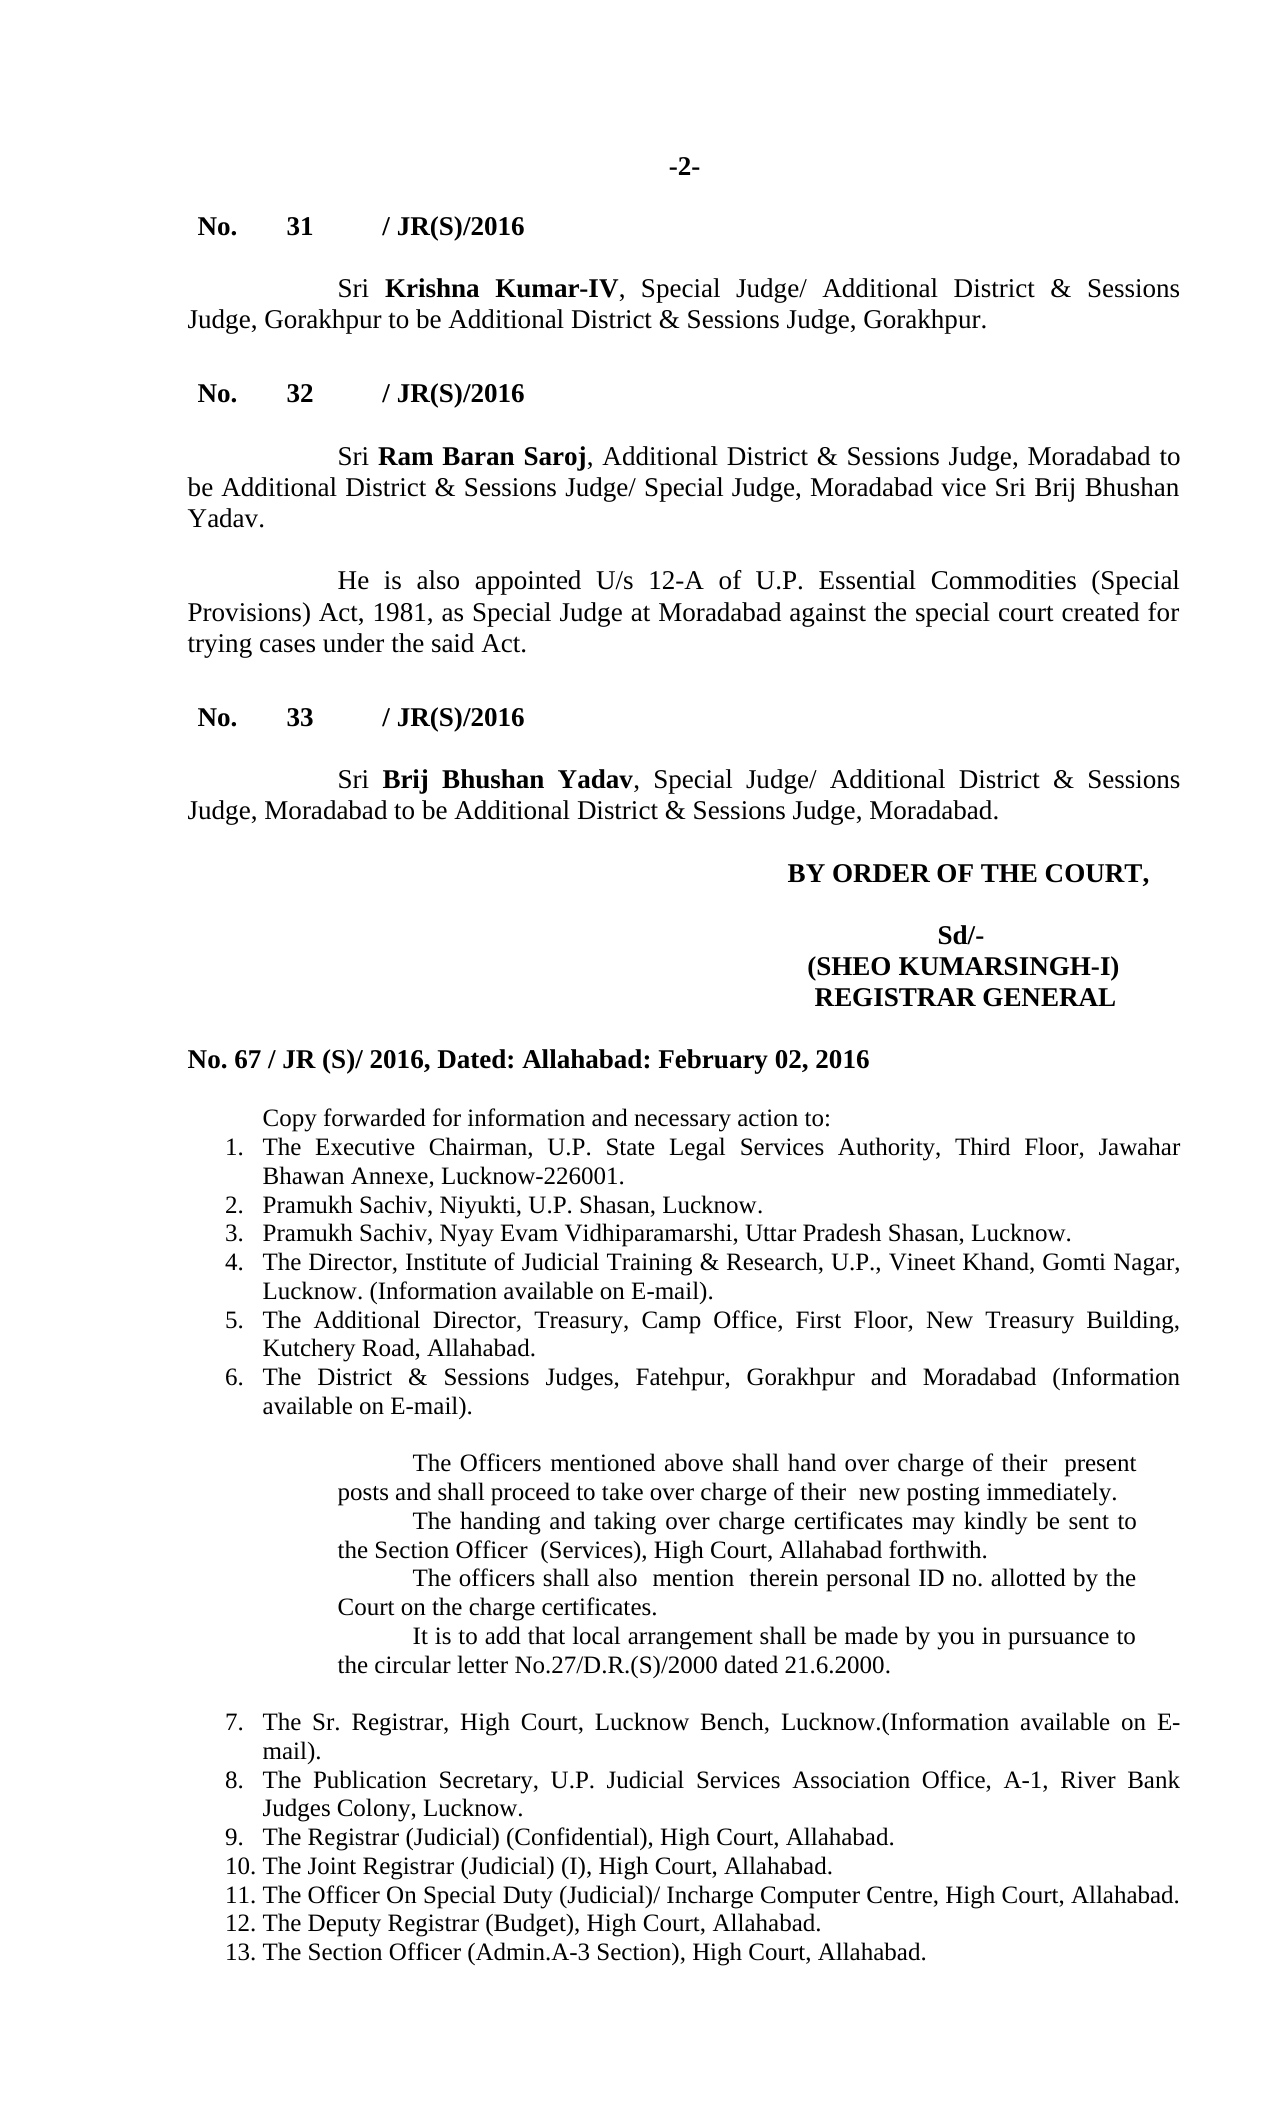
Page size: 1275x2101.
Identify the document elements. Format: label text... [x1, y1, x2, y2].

list The Executive Chairman, U.P. State Legal Services Authority, Third Floor, Jawahar Bhawan Annexe, Lucknow-226001. [225, 1132, 1181, 1190]
table_header No. [186, 701, 275, 732]
list The District & Sessions Judges, Fatehpur, Gorakhpur and Moradabad (Information available on E-mail). [225, 1362, 1181, 1420]
table_header No. [186, 210, 275, 241]
text The handing and taking over charge certificates may kindly be sent to the Section Officer (Services), High Court, Allahabad forthwith. [337, 1506, 1137, 1563]
text Sri Brij Bhushan Yadav, Special Judge/ Additional District & Sessions Judge, Moradabad to be Additional District & Sessions Judge, Moradabad. [187, 763, 1181, 826]
text It is to add that local arrangement shall be made by you in pursuance to the circular letter No.27/D.R.(S)/2000 dated 21.6.2000. [337, 1621, 1137, 1678]
text BY ORDER OF THE COURT, [562, 857, 1181, 888]
list The Director, Institute of Judicial Training & Research, U.P., Vineet Khand, Gomti Nagar, Lucknow. (Information available on E-mail). [225, 1247, 1181, 1305]
table_header / JR(S)/2016 [364, 378, 714, 409]
text Sd/- [712, 919, 1181, 950]
text Sri Krishna Kumar-IV, Special Judge/ Additional District & Sessions Judge, Gorakhpur to be Additional District & Sessions Judge, Gorakhpur. [187, 272, 1181, 334]
list The Additional Director, Treasury, Camp Office, First Floor, New Treasury Building, Kutchery Road, Allahabad. [225, 1305, 1181, 1362]
list The Publication Secretary, U.P. Judicial Services Association Office, A-1, River Bank Judges Colony, Lucknow. [225, 1765, 1181, 1822]
text The officers shall also mention therein personal ID no. allotted by the Court on the charge certificates. [337, 1563, 1137, 1621]
text He is also appointed U/s 12-A of U.P. Essential Commodities (Special Provisions) Act, 1981, as Special Judge at Moradabad against the special court created for trying cases under the said Act. [187, 564, 1181, 658]
table_header 31 [275, 210, 364, 241]
list The Joint Registrar (Judicial) (I), High Court, Allahabad. [225, 1851, 1181, 1880]
text -2- [187, 150, 1181, 181]
table_header No. [186, 378, 275, 409]
text REGISTRAR GENERAL [187, 981, 1183, 1012]
list The Section Officer (Admin.A-3 Section), High Court, Allahabad. [225, 1937, 1181, 1966]
table_header / JR(S)/2016 [364, 210, 714, 241]
list Pramukh Sachiv, Nyay Evam Vidhiparamarshi, Uttar Pradesh Shasan, Lucknow. [225, 1218, 1181, 1247]
table_header 32 [275, 378, 364, 409]
list The Registrar (Judicial) (Confidential), High Court, Allahabad. [225, 1822, 1181, 1851]
table_header / JR(S)/2016 [364, 701, 714, 732]
list The Sr. Registrar, High Court, Lucknow Bench, Lucknow.(Information available on E-mail). [225, 1707, 1181, 1765]
text (SHEO KUMARSINGH-I) [187, 950, 1183, 981]
text The Officers mentioned above shall hand over charge of their present posts and shall proceed to take over charge of their new posting immediately. [337, 1448, 1137, 1506]
list The Officer On Special Duty (Judicial)/ Incharge Computer Centre, High Court, Allahabad. [225, 1880, 1181, 1908]
table_header 33 [275, 701, 364, 732]
list The Deputy Registrar (Budget), High Court, Allahabad. [225, 1908, 1181, 1937]
subtitle No. 67 / JR (S)/ 2016, Dated: Allahabad: February 02, 2016 [187, 1044, 1181, 1075]
text Copy forwarded for information and necessary action to: [187, 1103, 1181, 1132]
list Pramukh Sachiv, Niyukti, U.P. Shasan, Lucknow. [225, 1190, 1181, 1218]
text Sri Ram Baran Saroj, Additional District & Sessions Judge, Moradabad to be Additional District & Sessions Judge/ Special Judge, Moradabad vice Sri Brij Bhushan Yadav. [187, 440, 1181, 533]
